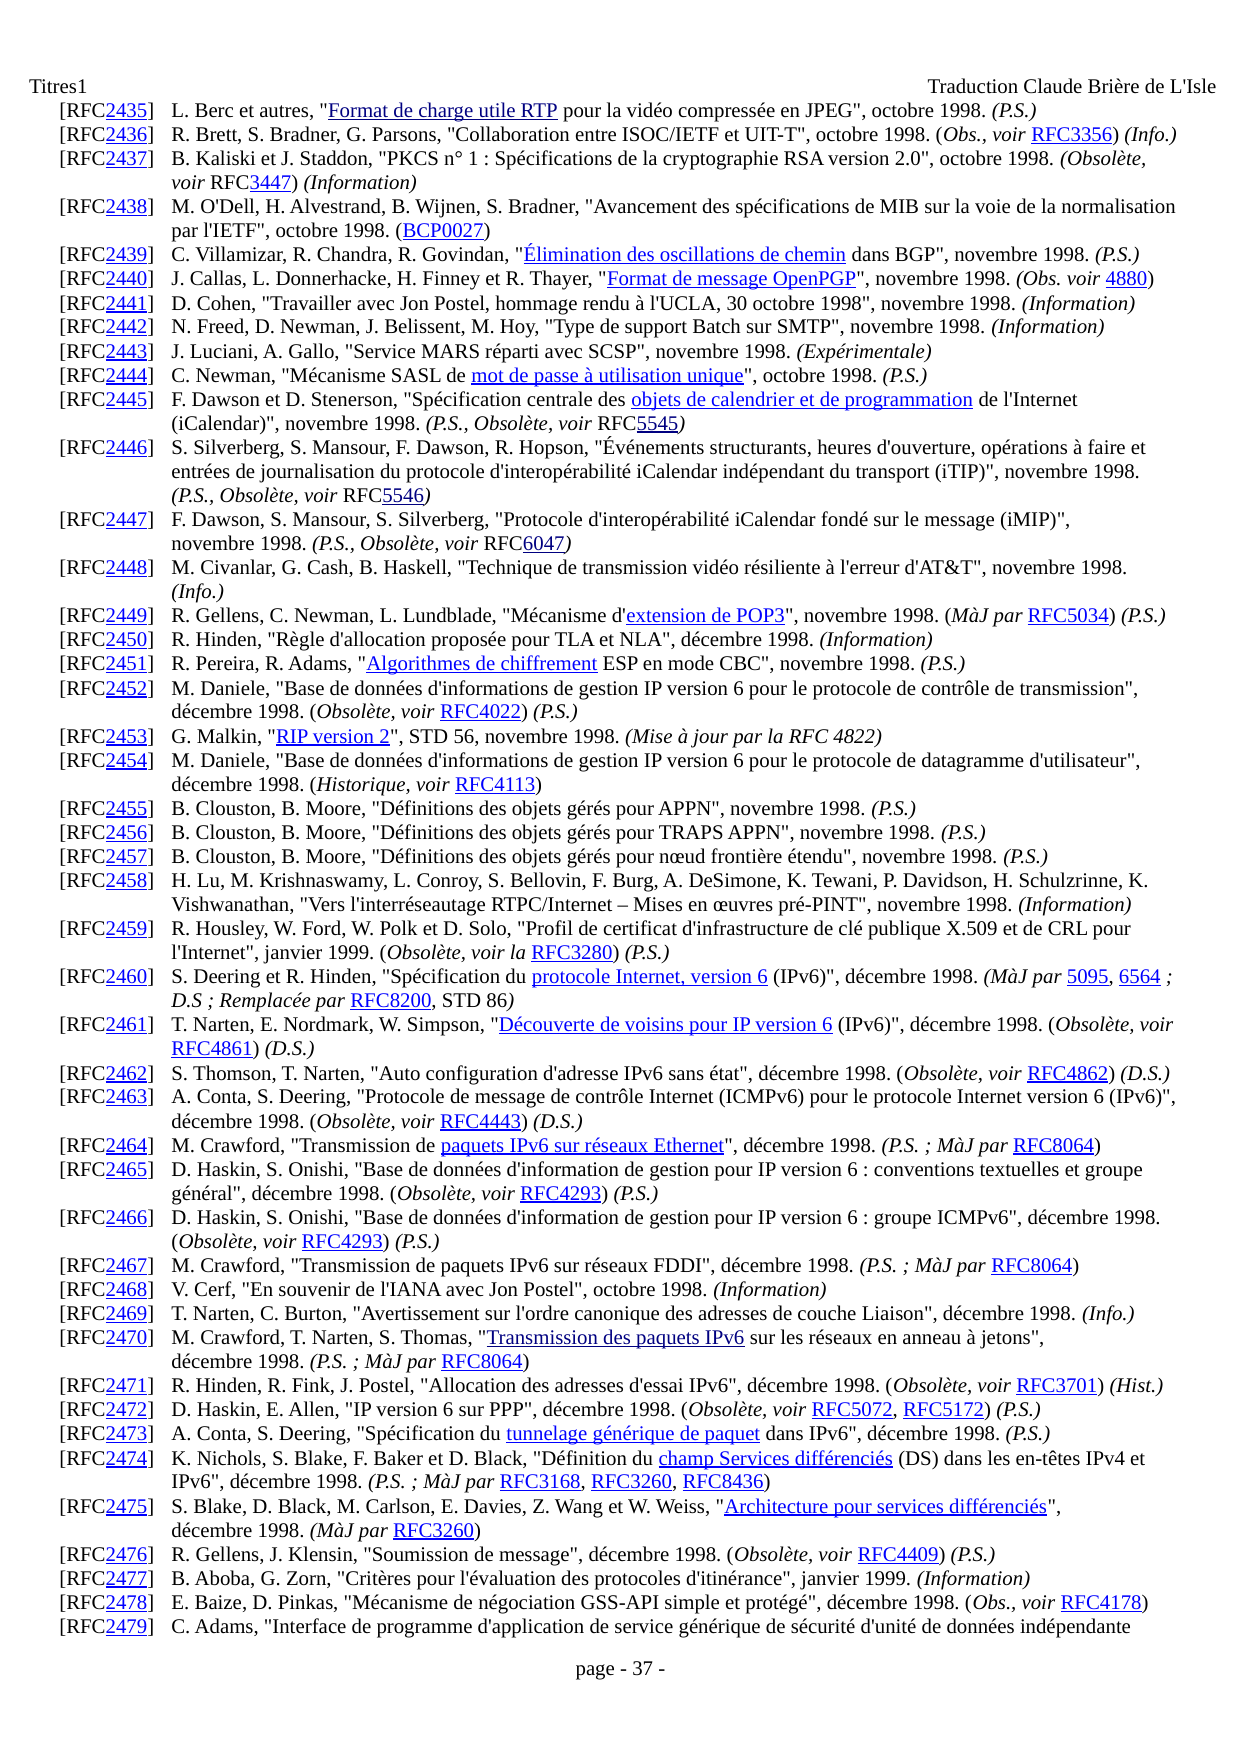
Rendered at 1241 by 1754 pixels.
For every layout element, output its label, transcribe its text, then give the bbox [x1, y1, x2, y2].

text [RFC2459] R. Housley, W. Ford, W. Polk et D. Solo, "Profil de certificat d'infrastructure de clé publique X.509 et de CRL pour l'Internet", janvier 1999. (Obsolète, voir la RFC3280) (P.S.) [59, 916, 1181, 964]
text [RFC2460] S. Deering et R. Hinden, "Spécification du protocole Internet, version 6 (IPv6)", décembre 1998. (MàJ par 5095, 6564 ; D.S ; Remplacée par RFC8200, STD 86) [59, 964, 1181, 1012]
text [RFC2447] F. Dawson, S. Mansour, S. Silverberg, "Protocole d'interopérabilité iCalendar fondé sur le message (iMIP)", novembre 1998. (P.S., Obsolète, voir RFC6047) [59, 507, 1181, 555]
text [RFC2437] B. Kaliski et J. Staddon, "PKCS n° 1 : Spécifications de la cryptographie RSA version 2.0", octobre 1998. (Obsolète, voir RFC3447) (Information) [59, 146, 1181, 194]
text [RFC2454] M. Daniele, "Base de données d'informations de gestion IP version 6 pour le protocole de datagramme d'utilisateur", décembre 1998. (Historique, voir RFC4113) [59, 748, 1181, 796]
text [RFC2472] D. Haskin, E. Allen, "IP version 6 sur PPP", décembre 1998. (Obsolète, voir RFC5072, RFC5172) (P.S.) [59, 1397, 1181, 1421]
text [RFC2464] M. Crawford, "Transmission de paquets IPv6 sur réseaux Ethernet", décembre 1998. (P.S. ; MàJ par RFC8064) [59, 1133, 1181, 1157]
text [RFC2468] V. Cerf, "En souvenir de l'IANA avec Jon Postel", octobre 1998. (Information) [59, 1277, 1181, 1301]
text [RFC2478] E. Baize, D. Pinkas, "Mécanisme de négociation GSS-API simple et protégé", décembre 1998. (Obs., voir RFC4178) [59, 1590, 1181, 1614]
text [RFC2463] A. Conta, S. Deering, "Protocole de message de contrôle Internet (ICMPv6) pour le protocole Internet version 6 (IPv6)", décembre 1998. (Obsolète, voir RFC4443) (D.S.) [59, 1084, 1181, 1133]
text [RFC2439] C. Villamizar, R. Chandra, R. Govindan, "Élimination des oscillations de chemin dans BGP", novembre 1998. (P.S.) [59, 242, 1181, 266]
text [RFC2477] B. Aboba, G. Zorn, "Critères pour l'évaluation des protocoles d'itinérance", janvier 1999. (Information) [59, 1566, 1181, 1590]
text [RFC2438] M. O'Dell, H. Alvestrand, B. Wijnen, S. Bradner, "Avancement des spécifications de MIB sur la voie de la normalisation par l'IETF", octobre 1998. (BCP0027) [59, 194, 1181, 242]
text [RFC2462] S. Thomson, T. Narten, "Auto configuration d'adresse IPv6 sans état", décembre 1998. (Obsolète, voir RFC4862) (D.S.) [59, 1060, 1181, 1084]
text [RFC2466] D. Haskin, S. Onishi, "Base de données d'information de gestion pour IP version 6 : groupe ICMPv6", décembre 1998. (Obsolète, voir RFC4293) (P.S.) [59, 1205, 1181, 1253]
text [RFC2456] B. Clouston, B. Moore, "Définitions des objets gérés pour TRAPS APPN", novembre 1998. (P.S.) [59, 820, 1181, 844]
text [RFC2453] G. Malkin, "RIP version 2", STD 56, novembre 1998. (Mise à jour par la RFC 4822) [59, 723, 1181, 748]
text [RFC2435] L. Berc et autres, "Format de charge utile RTP pour la vidéo compressée en JPEG", octobre 1998. (P.S.) [59, 98, 1181, 122]
text [RFC2455] B. Clouston, B. Moore, "Définitions des objets gérés pour APPN", novembre 1998. (P.S.) [59, 796, 1181, 820]
text [RFC2448] M. Civanlar, G. Cash, B. Haskell, "Technique de transmission vidéo résiliente à l'erreur d'AT&T", novembre 1998. (Info.) [59, 555, 1181, 603]
text [RFC2436] R. Brett, S. Bradner, G. Parsons, "Collaboration entre ISOC/IETF et UIT-T", octobre 1998. (Obs., voir RFC3356) (Info.) [59, 122, 1181, 146]
text [RFC2461] T. Narten, E. Nordmark, W. Simpson, "Découverte de voisins pour IP version 6 (IPv6)", décembre 1998. (Obsolète, voir RFC4861) (D.S.) [59, 1012, 1181, 1060]
text [RFC2443] J. Luciani, A. Gallo, "Service MARS réparti avec SCSP", novembre 1998. (Expérimentale) [59, 338, 1181, 363]
text [RFC2465] D. Haskin, S. Onishi, "Base de données d'information de gestion pour IP version 6 : conventions textuelles et groupe général", décembre 1998. (Obsolète, voir RFC4293) (P.S.) [59, 1157, 1181, 1205]
text [RFC2471] R. Hinden, R. Fink, J. Postel, "Allocation des adresses d'essai IPv6", décembre 1998. (Obsolète, voir RFC3701) (Hist.) [59, 1373, 1181, 1397]
text [RFC2445] F. Dawson et D. Stenerson, "Spécification centrale des objets de calendrier et de programmation de l'Internet (iCalendar)", novembre 1998. (P.S., Obsolète, voir RFC5545) [59, 387, 1181, 435]
text [RFC2475] S. Blake, D. Black, M. Carlson, E. Davies, Z. Wang et W. Weiss, "Architecture pour services différenciés", décembre 1998. (MàJ par RFC3260) [59, 1493, 1181, 1542]
text [RFC2479] C. Adams, "Interface de programme d'application de service générique de sécurité d'unité de données indépendante [59, 1614, 1181, 1638]
text [RFC2473] A. Conta, S. Deering, "Spécification du tunnelage générique de paquet dans IPv6", décembre 1998. (P.S.) [59, 1421, 1181, 1445]
text [RFC2442] N. Freed, D. Newman, J. Belissent, M. Hoy, "Type de support Batch sur SMTP", novembre 1998. (Information) [59, 314, 1181, 338]
text [RFC2440] J. Callas, L. Donnerhacke, H. Finney et R. Thayer, "Format de message OpenPGP", novembre 1998. (Obs. voir 4880) [59, 266, 1181, 290]
text [RFC2457] B. Clouston, B. Moore, "Définitions des objets gérés pour nœud frontière étendu", novembre 1998. (P.S.) [59, 844, 1181, 868]
text [RFC2449] R. Gellens, C. Newman, L. Lundblade, "Mécanisme d'extension de POP3", novembre 1998. (MàJ par RFC5034) (P.S.) [59, 603, 1181, 627]
text [RFC2470] M. Crawford, T. Narten, S. Thomas, "Transmission des paquets IPv6 sur les réseaux en anneau à jetons", décembre 1998. (P.S. ; MàJ par RFC8064) [59, 1325, 1181, 1373]
text [RFC2451] R. Pereira, R. Adams, "Algorithmes de chiffrement ESP en mode CBC", novembre 1998. (P.S.) [59, 651, 1181, 675]
text [RFC2467] M. Crawford, "Transmission de paquets IPv6 sur réseaux FDDI", décembre 1998. (P.S. ; MàJ par RFC8064) [59, 1253, 1181, 1277]
text [RFC2476] R. Gellens, J. Klensin, "Soumission de message", décembre 1998. (Obsolète, voir RFC4409) (P.S.) [59, 1542, 1181, 1566]
text [RFC2458] H. Lu, M. Krishnaswamy, L. Conroy, S. Bellovin, F. Burg, A. DeSimone, K. Tewani, P. Davidson, H. Schulzrinne, K. Vishwanathan, "Vers l'interréseautage RTPC/Internet – Mises en œuvres pré-PINT", novembre 1998. (Information) [59, 868, 1181, 916]
text [RFC2469] T. Narten, C. Burton, "Avertissement sur l'ordre canonique des adresses de couche Liaison", décembre 1998. (Info.) [59, 1301, 1181, 1325]
text [RFC2446] S. Silverberg, S. Mansour, F. Dawson, R. Hopson, "Événements structurants, heures d'ouverture, opérations à faire et entrées de journalisation du protocole d'interopérabilité iCalendar indépendant du transport (iTIP)", novembre 1998. (P.S., Obsolète, voir RFC5546) [59, 435, 1181, 507]
text [RFC2474] K. Nichols, S. Blake, F. Baker et D. Black, "Définition du champ Services différenciés (DS) dans les en-têtes IPv4 et IPv6", décembre 1998. (P.S. ; MàJ par RFC3168, RFC3260, RFC8436) [59, 1445, 1181, 1493]
text [RFC2444] C. Newman, "Mécanisme SASL de mot de passe à utilisation unique", octobre 1998. (P.S.) [59, 363, 1181, 387]
text [RFC2452] M. Daniele, "Base de données d'informations de gestion IP version 6 pour le protocole de contrôle de transmission", décembre 1998. (Obsolète, voir RFC4022) (P.S.) [59, 675, 1181, 723]
text [RFC2450] R. Hinden, "Règle d'allocation proposée pour TLA et NLA", décembre 1998. (Information) [59, 627, 1181, 651]
text [RFC2441] D. Cohen, "Travailler avec Jon Postel, hommage rendu à l'UCLA, 30 octobre 1998", novembre 1998. (Information) [59, 290, 1181, 314]
